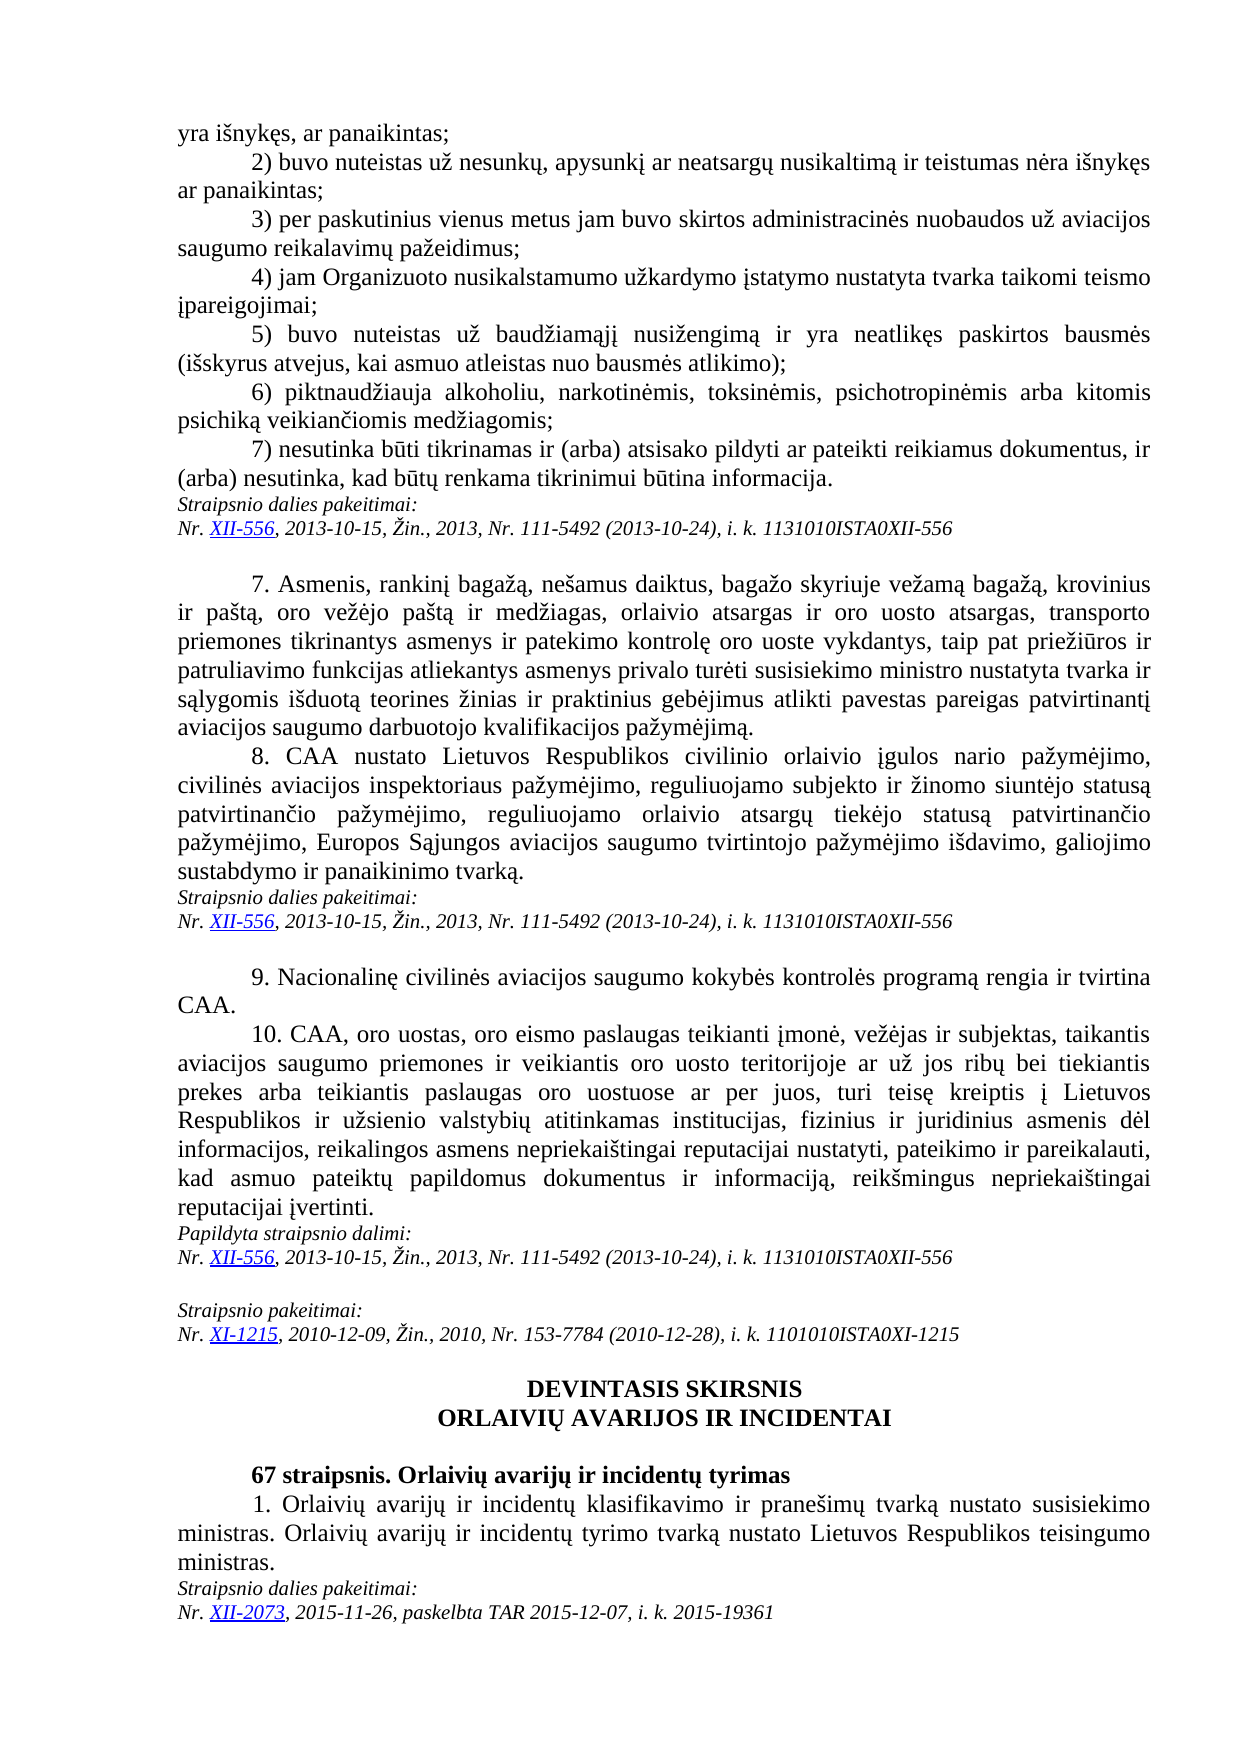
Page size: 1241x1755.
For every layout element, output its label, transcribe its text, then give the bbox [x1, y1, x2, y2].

text Papildyta straipsnio dalimi: [177, 1221, 1152, 1245]
text Straipsnio dalies pakeitimai: [177, 1576, 1152, 1600]
text 5) buvo nuteistas už baudžiamąjį nusižengimą ir yra neatlikęs paskirtos bausmės (išskyrus atvejus, kai asmuo atleistas nuo bausmės atlikimo); [177, 319, 1152, 377]
text Devintasis skirsnis [177, 1374, 1152, 1403]
text 10. CAA, oro uostas, oro eismo paslaugas teikianti įmonė, vežėjas ir subjektas, taikantis aviacijos saugumo priemones ir veikiantis oro uosto teritorijoje ar už jos ribų bei tiekiantis prekes arba teikiantis paslaugas oro uostuose ar per juos, turi teisę kreiptis į Lietuvos Respublikos ir užsienio valstybių atitinkamas institucijas, fizinius ir juridinius asmenis dėl informacijos, reikalingos asmens nepriekaištingai reputacijai nustatyti, pateikimo ir pareikalauti, kad asmuo pateiktų papildomus dokumentus ir informaciją, reikšmingus nepriekaištingai reputacijai įvertinti. [177, 1019, 1152, 1221]
text 7. Asmenis, rankinį bagažą, nešamus daiktus, bagažo skyriuje vežamą bagažą, krovinius ir paštą, oro vežėjo paštą ir medžiagas, orlaivio atsargas ir oro uosto atsargas, transporto priemones tikrinantys asmenys ir patekimo kontrolę oro uoste vykdantys, taip pat priežiūros ir patruliavimo funkcijas atliekantys asmenys privalo turėti susisiekimo ministro nustatyta tvarka ir sąlygomis išduotą teorines žinias ir praktinius gebėjimus atlikti pavestas pareigas patvirtinantį aviacijos saugumo darbuotojo kvalifikacijos pažymėjimą. [177, 569, 1152, 741]
text yra išnykęs, ar panaikintas; [177, 118, 1152, 147]
text 3) per paskutinius vienus metus jam buvo skirtos administracinės nuobaudos už aviacijos saugumo reikalavimų pažeidimus; [177, 204, 1152, 262]
text 4) jam Organizuoto nusikalstamumo užkardymo įstatymo nustatyta tvarka taikomi teismo įpareigojimai; [177, 262, 1152, 319]
text Nr. XII-556, 2013-10-15, Žin., 2013, Nr. 111-5492 (2013-10-24), i. k. 1131010ISTA0XII-556 [177, 1245, 1152, 1269]
text Straipsnio dalies pakeitimai: [177, 885, 1152, 909]
text 7) nesutinka būti tikrinamas ir (arba) atsisako pildyti ar pateikti reikiamus dokumentus, ir (arba) nesutinka, kad būtų renkama tikrinimui būtina informacija. [177, 434, 1152, 492]
text 6) piktnaudžiauja alkoholiu, narkotinėmis, toksinėmis, psichotropinėmis arba kitomis psichiką veikiančiomis medžiagomis; [177, 377, 1152, 434]
text 67 straipsnis. Orlaivių avarijų ir incidentų tyrimas [177, 1461, 1152, 1489]
text Nr. XII-2073, 2015-11-26, paskelbta TAR 2015-12-07, i. k. 2015-19361 [177, 1600, 1152, 1624]
text Straipsnio pakeitimai: [177, 1297, 1152, 1322]
text 8. CAA nustato Lietuvos Respublikos civilinio orlaivio įgulos nario pažymėjimo, civilinės aviacijos inspektoriaus pažymėjimo, reguliuojamo subjekto ir žinomo siuntėjo statusą patvirtinančio pažymėjimo, reguliuojamo orlaivio atsargų tiekėjo statusą patvirtinančio pažymėjimo, Europos Sąjungos aviacijos saugumo tvirtintojo pažymėjimo išdavimo, galiojimo sustabdymo ir panaikinimo tvarką. [177, 741, 1152, 885]
text Straipsnio dalies pakeitimai: [177, 492, 1152, 516]
text 9. Nacionalinę civilinės aviacijos saugumo kokybės kontrolės programą rengia ir tvirtina CAA. [177, 962, 1152, 1019]
text Nr. XII-556, 2013-10-15, Žin., 2013, Nr. 111-5492 (2013-10-24), i. k. 1131010ISTA0XII-556 [177, 909, 1152, 933]
text 2) buvo nuteistas už nesunkų, apysunkį ar neatsargų nusikaltimą ir teistumas nėra išnykęs ar panaikintas; [177, 147, 1152, 204]
text 1. Orlaivių avarijų ir incidentų klasifikavimo ir pranešimų tvarką nustato susisiekimo ministras. Orlaivių avarijų ir incidentų tyrimo tvarką nustato Lietuvos Respublikos teisingumo ministras. [177, 1489, 1152, 1576]
text ORLAIVIŲ AVARIJOS IR INCIDENTAI [177, 1403, 1152, 1432]
text Nr. XI-1215, 2010-12-09, Žin., 2010, Nr. 153-7784 (2010-12-28), i. k. 1101010ISTA0XI-1215 [177, 1322, 1152, 1346]
text Nr. XII-556, 2013-10-15, Žin., 2013, Nr. 111-5492 (2013-10-24), i. k. 1131010ISTA0XII-556 [177, 516, 1152, 540]
